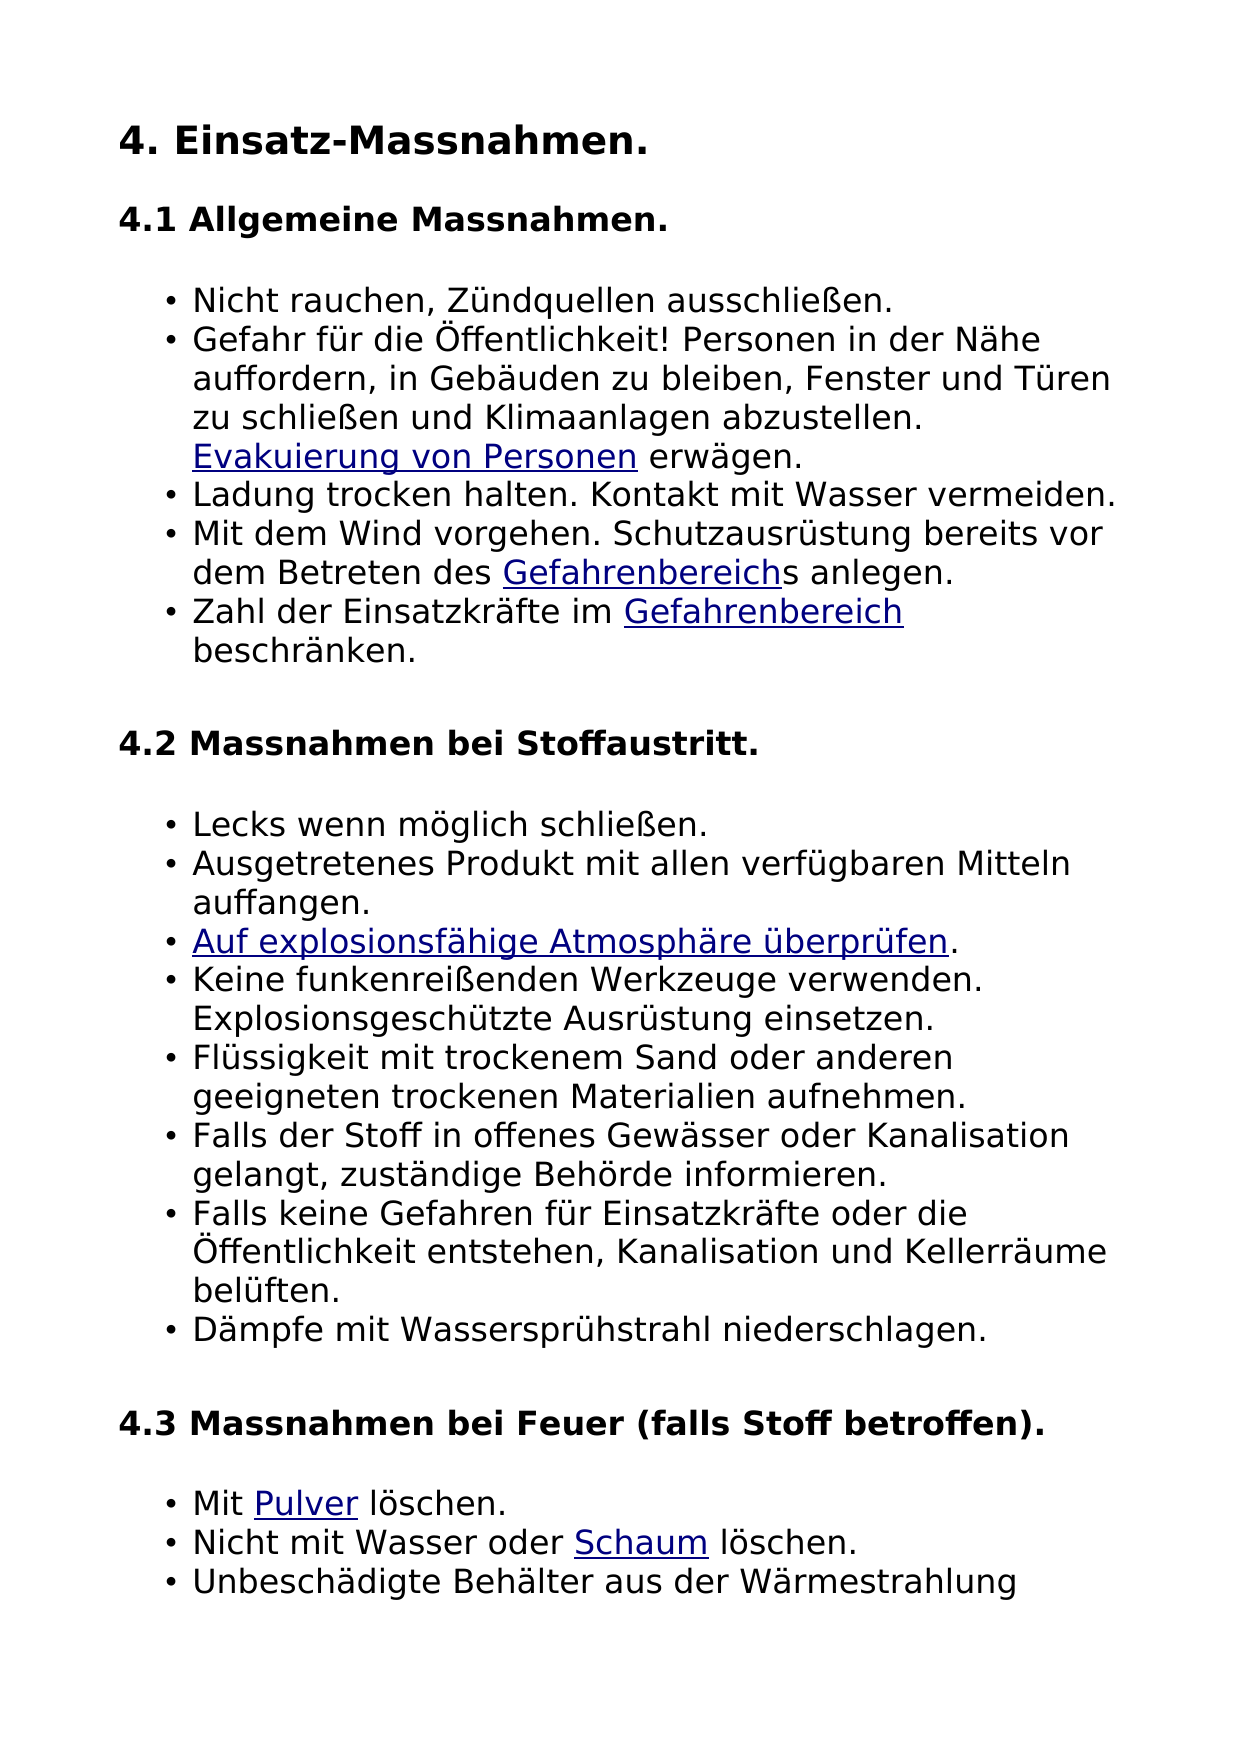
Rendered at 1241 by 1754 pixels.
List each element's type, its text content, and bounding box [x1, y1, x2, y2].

list Mit dem Wind vorgehen. Schutzausrüstung bereits vor dem Betreten des Gefahrenbereichs anlegen. [177, 515, 1122, 592]
subtitle 4. Einsatz-Massnahmen. [118, 118, 1122, 163]
list Falls der Stoff in offenes Gewässer oder Kanalisation gelangt, zuständige Behörde informieren. [177, 1116, 1122, 1194]
list Nicht mit Wasser oder Schaum löschen. [177, 1524, 1122, 1562]
subtitle 4.3 Massnahmen bei Feuer (falls Stoff betroffen). [118, 1404, 1122, 1443]
list Lecks wenn möglich schließen. [177, 806, 1122, 844]
list Dämpfe mit Wassersprühstrahl niederschlagen. [177, 1311, 1122, 1349]
list Falls keine Gefahren für Einsatzkräfte oder die Öffentlichkeit entstehen, Kanalisation und Kellerräume belüften. [177, 1194, 1122, 1311]
list Nicht rauchen, Zündquellen ausschließen. [177, 282, 1122, 321]
list Mit Pulver löschen. [177, 1485, 1122, 1524]
list Gefahr für die Öffentlichkeit! Personen in der Nähe auffordern, in Gebäuden zu bleiben, Fenster und Türen zu schließen und Klimaanlagen abzustellen. Evakuierung von Personen erwägen. [177, 321, 1122, 476]
subtitle 4.2 Massnahmen bei Stoffaustritt. [118, 725, 1122, 763]
list Ladung trocken halten. Kontakt mit Wasser vermeiden. [177, 476, 1122, 515]
list Keine funkenreißenden Werkzeuge verwenden. Explosionsgeschützte Ausrüstung einsetzen. [177, 961, 1122, 1039]
subtitle 4.1 Allgemeine Massnahmen. [118, 201, 1122, 240]
list Flüssigkeit mit trockenem Sand oder anderen geeigneten trockenen Materialien aufnehmen. [177, 1039, 1122, 1116]
list Auf explosionsfähige Atmosphäre überprüfen. [177, 922, 1122, 961]
list Ausgetretenes Produkt mit allen verfügbaren Mitteln auffangen. [177, 844, 1122, 922]
list Unbeschädigte Behälter aus der Wärmestrahlung [177, 1562, 1122, 1601]
list Zahl der Einsatzkräfte im Gefahrenbereich beschränken. [177, 592, 1122, 670]
